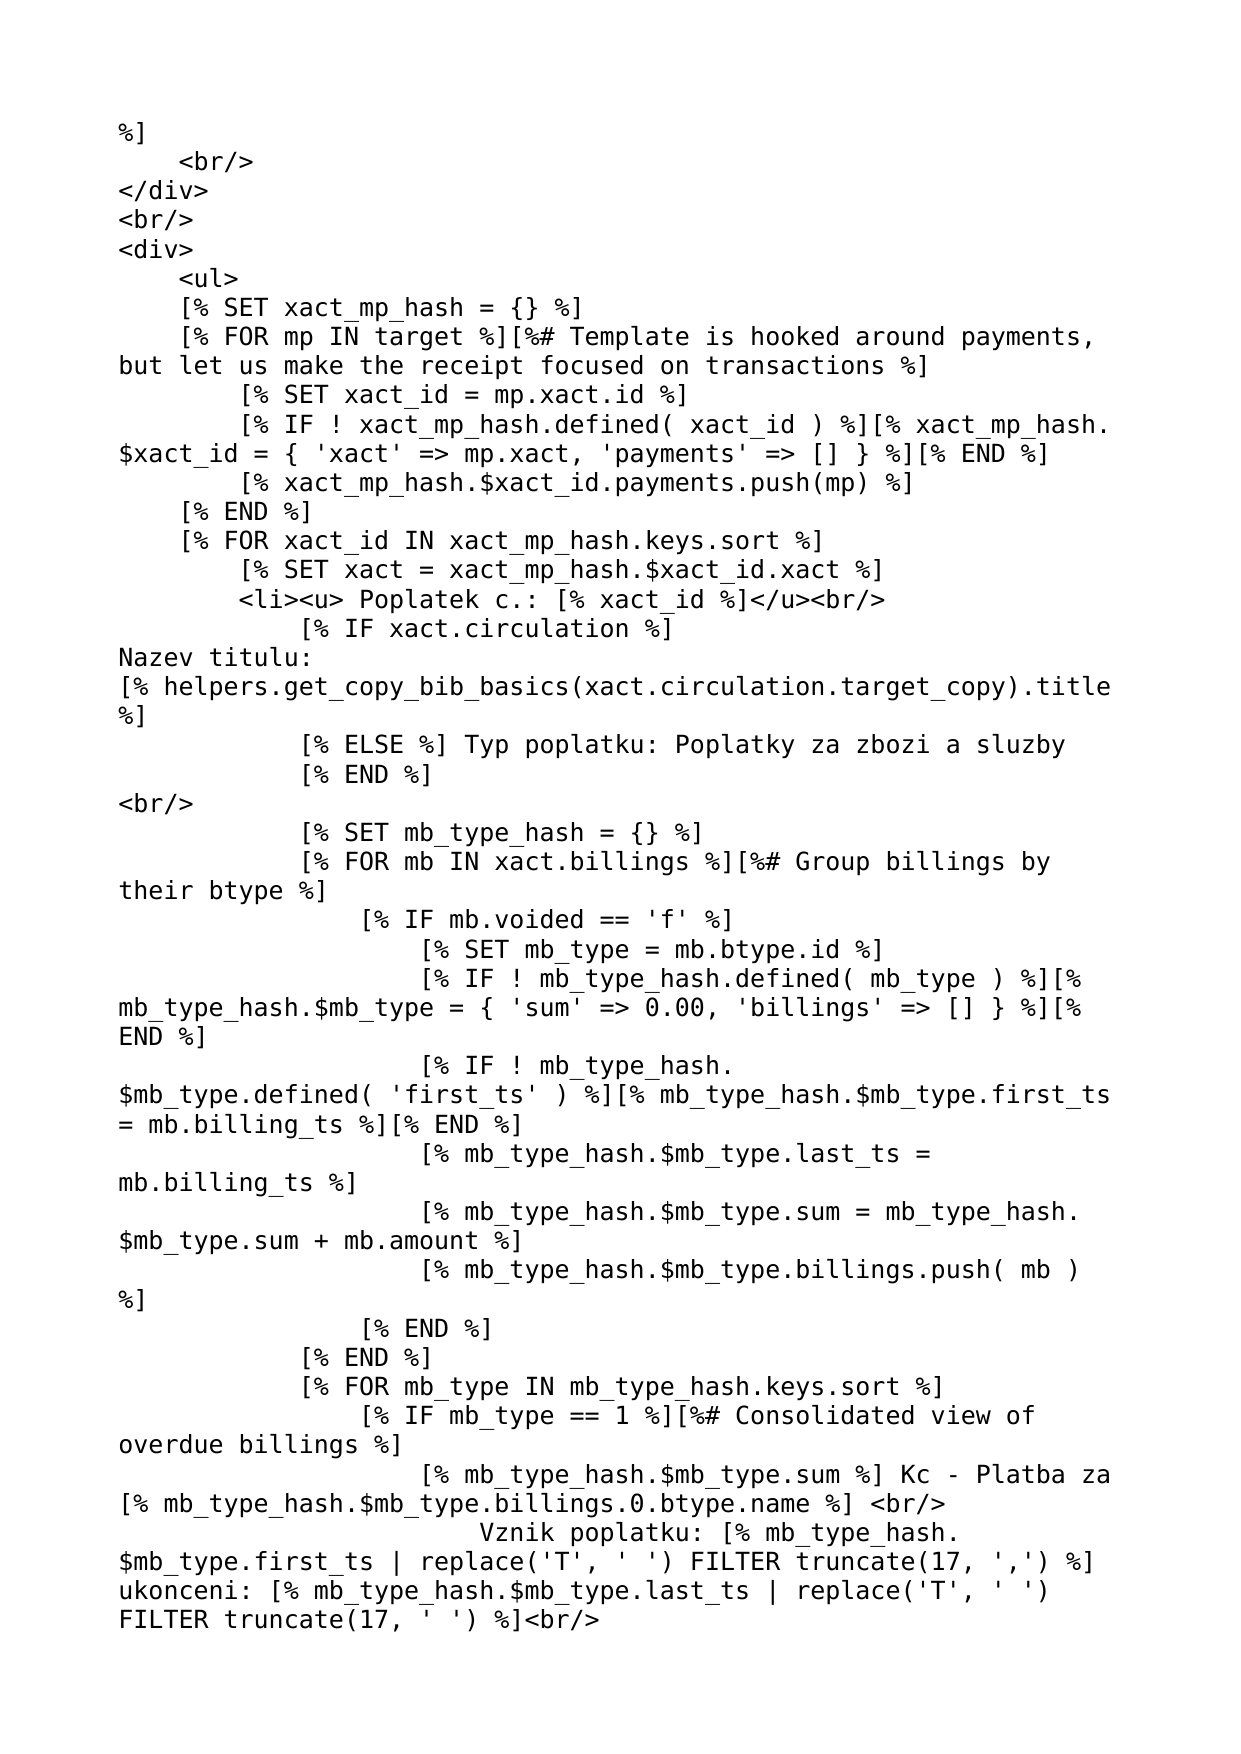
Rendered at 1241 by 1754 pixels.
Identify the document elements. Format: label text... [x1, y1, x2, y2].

text %] <br/> </div> <br/> <div> <ul> [% SET xact_mp_hash = {} %] [% FOR mp IN target %][%# Template is hooked around payments, but let us make the receipt focused on transactions %] [% SET xact_id = mp.xact.id %] [% IF ! xact_mp_hash.defined( xact_id ) %][% xact_mp_hash.$xact_id = { 'xact' => mp.xact, 'payments' => [] } %][% END %] [% xact_mp_hash.$xact_id.payments.push(mp) %] [% END %] [% FOR xact_id IN xact_mp_hash.keys.sort %] [% SET xact = xact_mp_hash.$xact_id.xact %] <li><u> Poplatek c.: [% xact_id %]</u><br/> [% IF xact.circulation %] Nazev titulu: [% helpers.get_copy_bib_basics(xact.circulation.target_copy).title %] [% ELSE %] Typ poplatku: Poplatky za zbozi a sluzby [% END %] <br/> [% SET mb_type_hash = {} %] [% FOR mb IN xact.billings %][%# Group billings by their btype %] [% IF mb.voided == 'f' %] [% SET mb_type = mb.btype.id %] [% IF ! mb_type_hash.defined( mb_type ) %][% mb_type_hash.$mb_type = { 'sum' => 0.00, 'billings' => [] } %][% END %] [% IF ! mb_type_hash.$mb_type.defined( 'first_ts' ) %][% mb_type_hash.$mb_type.first_ts = mb.billing_ts %][% END %] [% mb_type_hash.$mb_type.last_ts = mb.billing_ts %] [% mb_type_hash.$mb_type.sum = mb_type_hash.$mb_type.sum + mb.amount %] [% mb_type_hash.$mb_type.billings.push( mb ) %] [% END %] [% END %] [% FOR mb_type IN mb_type_hash.keys.sort %] [% IF mb_type == 1 %][%# Consolidated view of overdue billings %] [% mb_type_hash.$mb_type.sum %] Kc - Platba za [% mb_type_hash.$mb_type.billings.0.btype.name %] <br/> Vznik poplatku: [% mb_type_hash.$mb_type.first_ts | replace('T', ' ') FILTER truncate(17, ',') %] ukonceni: [% mb_type_hash.$mb_type.last_ts | replace('T', ' ') FILTER truncate(17, ' ') %]<br/> [118, 118, 1122, 1635]
